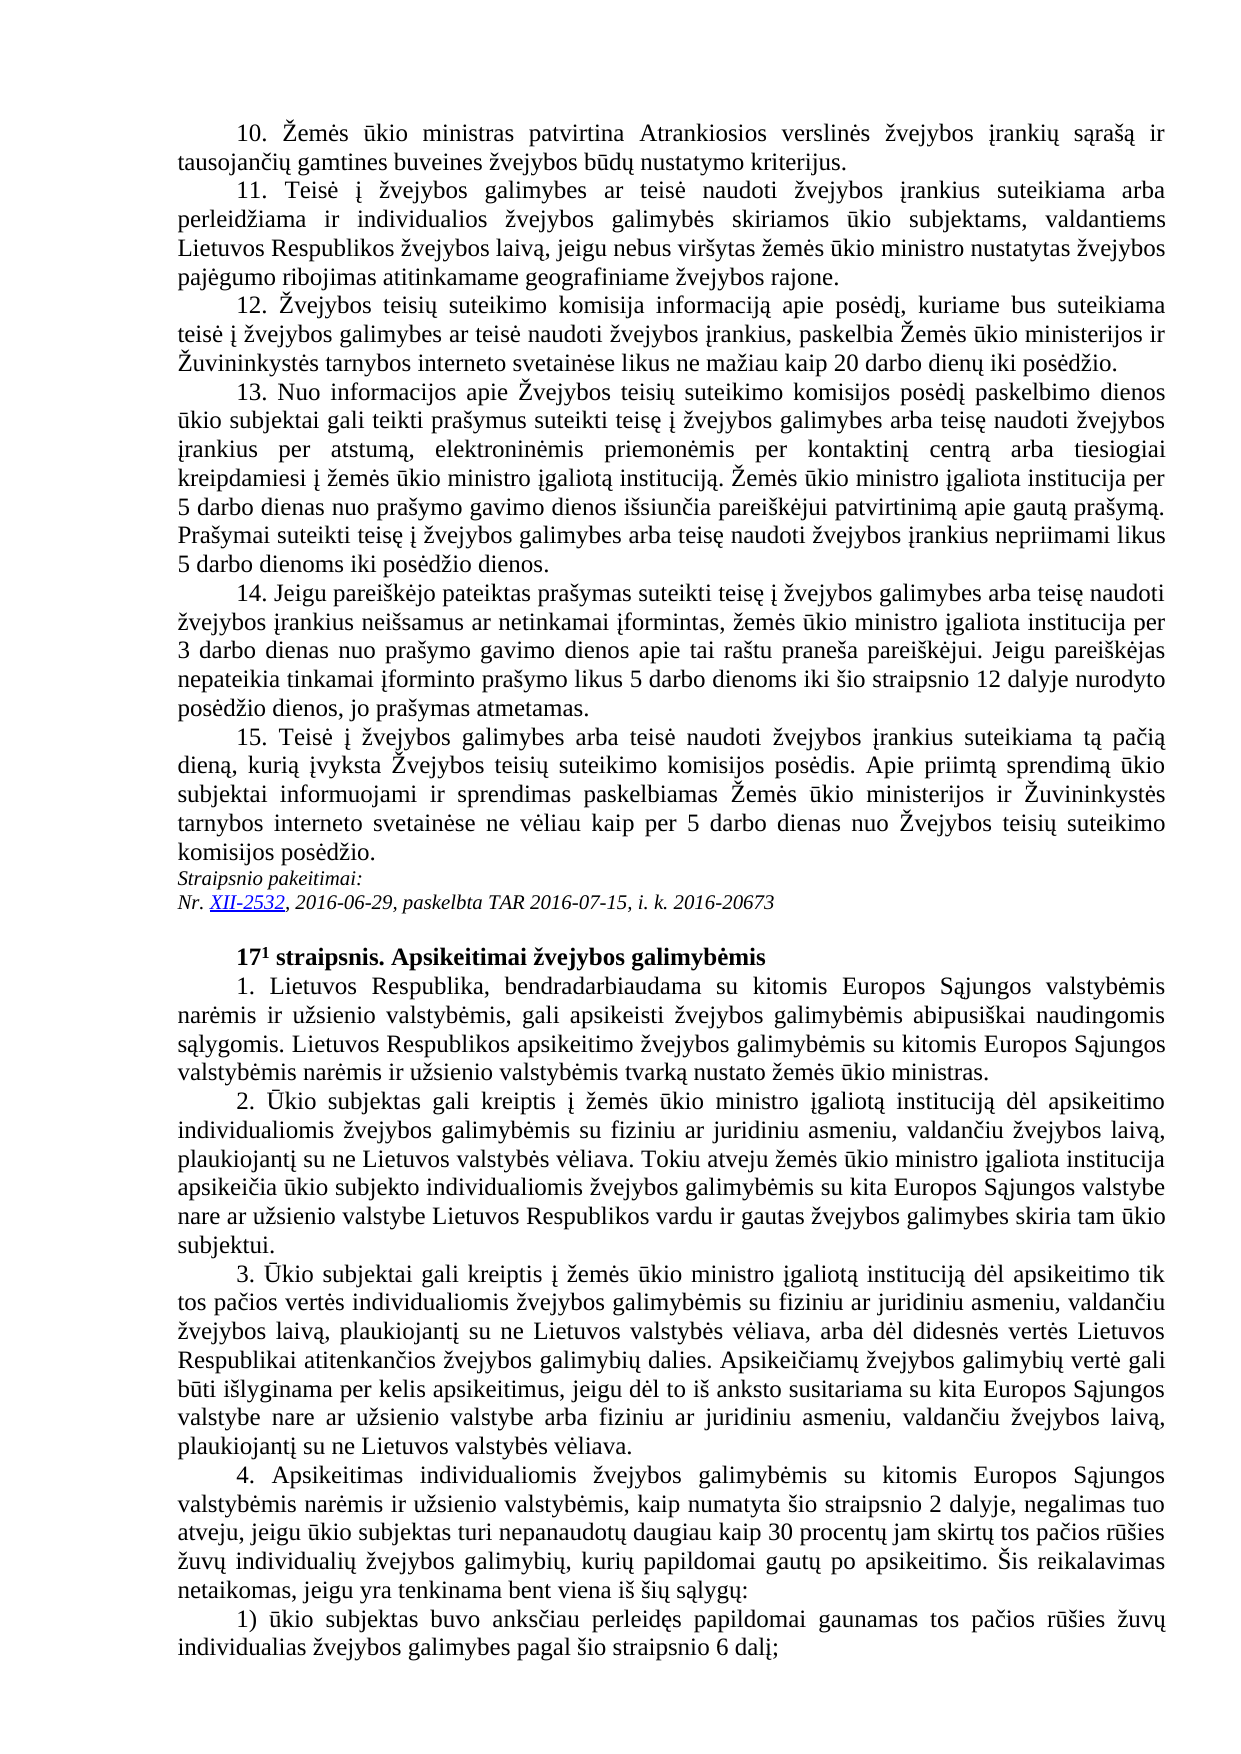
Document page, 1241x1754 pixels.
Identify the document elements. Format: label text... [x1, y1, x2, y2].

text 12. Žvejybos teisių suteikimo komisija informaciją apie posėdį, kuriame bus suteikiama teisė į žvejybos galimybes ar teisė naudoti žvejybos įrankius, paskelbia Žemės ūkio ministerijos ir Žuvininkystės tarnybos interneto svetainėse likus ne mažiau kaip 20 darbo dienų iki posėdžio. [177, 291, 1166, 377]
text Straipsnio pakeitimai: [177, 866, 1166, 890]
text Nr. XII-2532, 2016-06-29, paskelbta TAR 2016-07-15, i. k. 2016-20673 [177, 890, 1166, 914]
text 13. Nuo informacijos apie Žvejybos teisių suteikimo komisijos posėdį paskelbimo dienos ūkio subjektai gali teikti prašymus suteikti teisę į žvejybos galimybes arba teisę naudoti žvejybos įrankius per atstumą, elektroninėmis priemonėmis per kontaktinį centrą arba tiesiogiai kreipdamiesi į žemės ūkio ministro įgaliotą instituciją. Žemės ūkio ministro įgaliota institucija per 5 darbo dienas nuo prašymo gavimo dienos išsiunčia pareiškėjui patvirtinimą apie gautą prašymą. Prašymai suteikti teisę į žvejybos galimybes arba teisę naudoti žvejybos įrankius nepriimami likus 5 darbo dienoms iki posėdžio dienos. [177, 377, 1166, 578]
text 14. Jeigu pareiškėjo pateiktas prašymas suteikti teisę į žvejybos galimybes arba teisę naudoti žvejybos įrankius neišsamus ar netinkamai įformintas, žemės ūkio ministro įgaliota institucija per 3 darbo dienas nuo prašymo gavimo dienos apie tai raštu praneša pareiškėjui. Jeigu pareiškėjas nepateikia tinkamai įforminto prašymo likus 5 darbo dienoms iki šio straipsnio 12 dalyje nurodyto posėdžio dienos, jo prašymas atmetamas. [177, 578, 1166, 722]
text 2. Ūkio subjektas gali kreiptis į žemės ūkio ministro įgaliotą instituciją dėl apsikeitimo individualiomis žvejybos galimybėmis su fiziniu ar juridiniu asmeniu, valdančiu žvejybos laivą, plaukiojantį su ne Lietuvos valstybės vėliava. Tokiu atveju žemės ūkio ministro įgaliota institucija apsikeičia ūkio subjekto individualiomis žvejybos galimybėmis su kita Europos Sąjungos valstybe nare ar užsienio valstybe Lietuvos Respublikos vardu ir gautas žvejybos galimybes skiria tam ūkio subjektui. [177, 1086, 1166, 1259]
text 10. Žemės ūkio ministras patvirtina Atrankiosios verslinės žvejybos įrankių sąrašą ir tausojančių gamtines buveines žvejybos būdų nustatymo kriterijus. [177, 118, 1166, 176]
text 1) ūkio subjektas buvo anksčiau perleidęs papildomai gaunamas tos pačios rūšies žuvų individualias žvejybos galimybes pagal šio straipsnio 6 dalį; [177, 1604, 1166, 1661]
text 1. Lietuvos Respublika, bendradarbiaudama su kitomis Europos Sąjungos valstybėmis narėmis ir užsienio valstybėmis, gali apsikeisti žvejybos galimybėmis abipusiškai naudingomis sąlygomis. Lietuvos Respublikos apsikeitimo žvejybos galimybėmis su kitomis Europos Sąjungos valstybėmis narėmis ir užsienio valstybėmis tvarką nustato žemės ūkio ministras. [177, 971, 1166, 1086]
text 11. Teisė į žvejybos galimybes ar teisė naudoti žvejybos įrankius suteikiama arba perleidžiama ir individualios žvejybos galimybės skiriamos ūkio subjektams, valdantiems Lietuvos Respublikos žvejybos laivą, jeigu nebus viršytas žemės ūkio ministro nustatytas žvejybos pajėgumo ribojimas atitinkamame geografiniame žvejybos rajone. [177, 176, 1166, 291]
text 3. Ūkio subjektai gali kreiptis į žemės ūkio ministro įgaliotą instituciją dėl apsikeitimo tik tos pačios vertės individualiomis žvejybos galimybėmis su fiziniu ar juridiniu asmeniu, valdančiu žvejybos laivą, plaukiojantį su ne Lietuvos valstybės vėliava, arba dėl didesnės vertės Lietuvos Respublikai atitenkančios žvejybos galimybių dalies. Apsikeičiamų žvejybos galimybių vertė gali būti išlyginama per kelis apsikeitimus, jeigu dėl to iš anksto susitariama su kita Europos Sąjungos valstybe nare ar užsienio valstybe arba fiziniu ar juridiniu asmeniu, valdančiu žvejybos laivą, plaukiojantį su ne Lietuvos valstybės vėliava. [177, 1259, 1166, 1460]
text 4. Apsikeitimas individualiomis žvejybos galimybėmis su kitomis Europos Sąjungos valstybėmis narėmis ir užsienio valstybėmis, kaip numatyta šio straipsnio 2 dalyje, negalimas tuo atveju, jeigu ūkio subjektas turi nepanaudotų daugiau kaip 30 procentų jam skirtų tos pačios rūšies žuvų individualių žvejybos galimybių, kurių papildomai gautų po apsikeitimo. Šis reikalavimas netaikomas, jeigu yra tenkinama bent viena iš šių sąlygų: [177, 1460, 1166, 1604]
text 171 straipsnis. Apsikeitimai žvejybos galimybėmis [177, 942, 1166, 971]
text 15. Teisė į žvejybos galimybes arba teisė naudoti žvejybos įrankius suteikiama tą pačią dieną, kurią įvyksta Žvejybos teisių suteikimo komisijos posėdis. Apie priimtą sprendimą ūkio subjektai informuojami ir sprendimas paskelbiamas Žemės ūkio ministerijos ir Žuvininkystės tarnybos interneto svetainėse ne vėliau kaip per 5 darbo dienas nuo Žvejybos teisių suteikimo komisijos posėdžio. [177, 722, 1166, 866]
